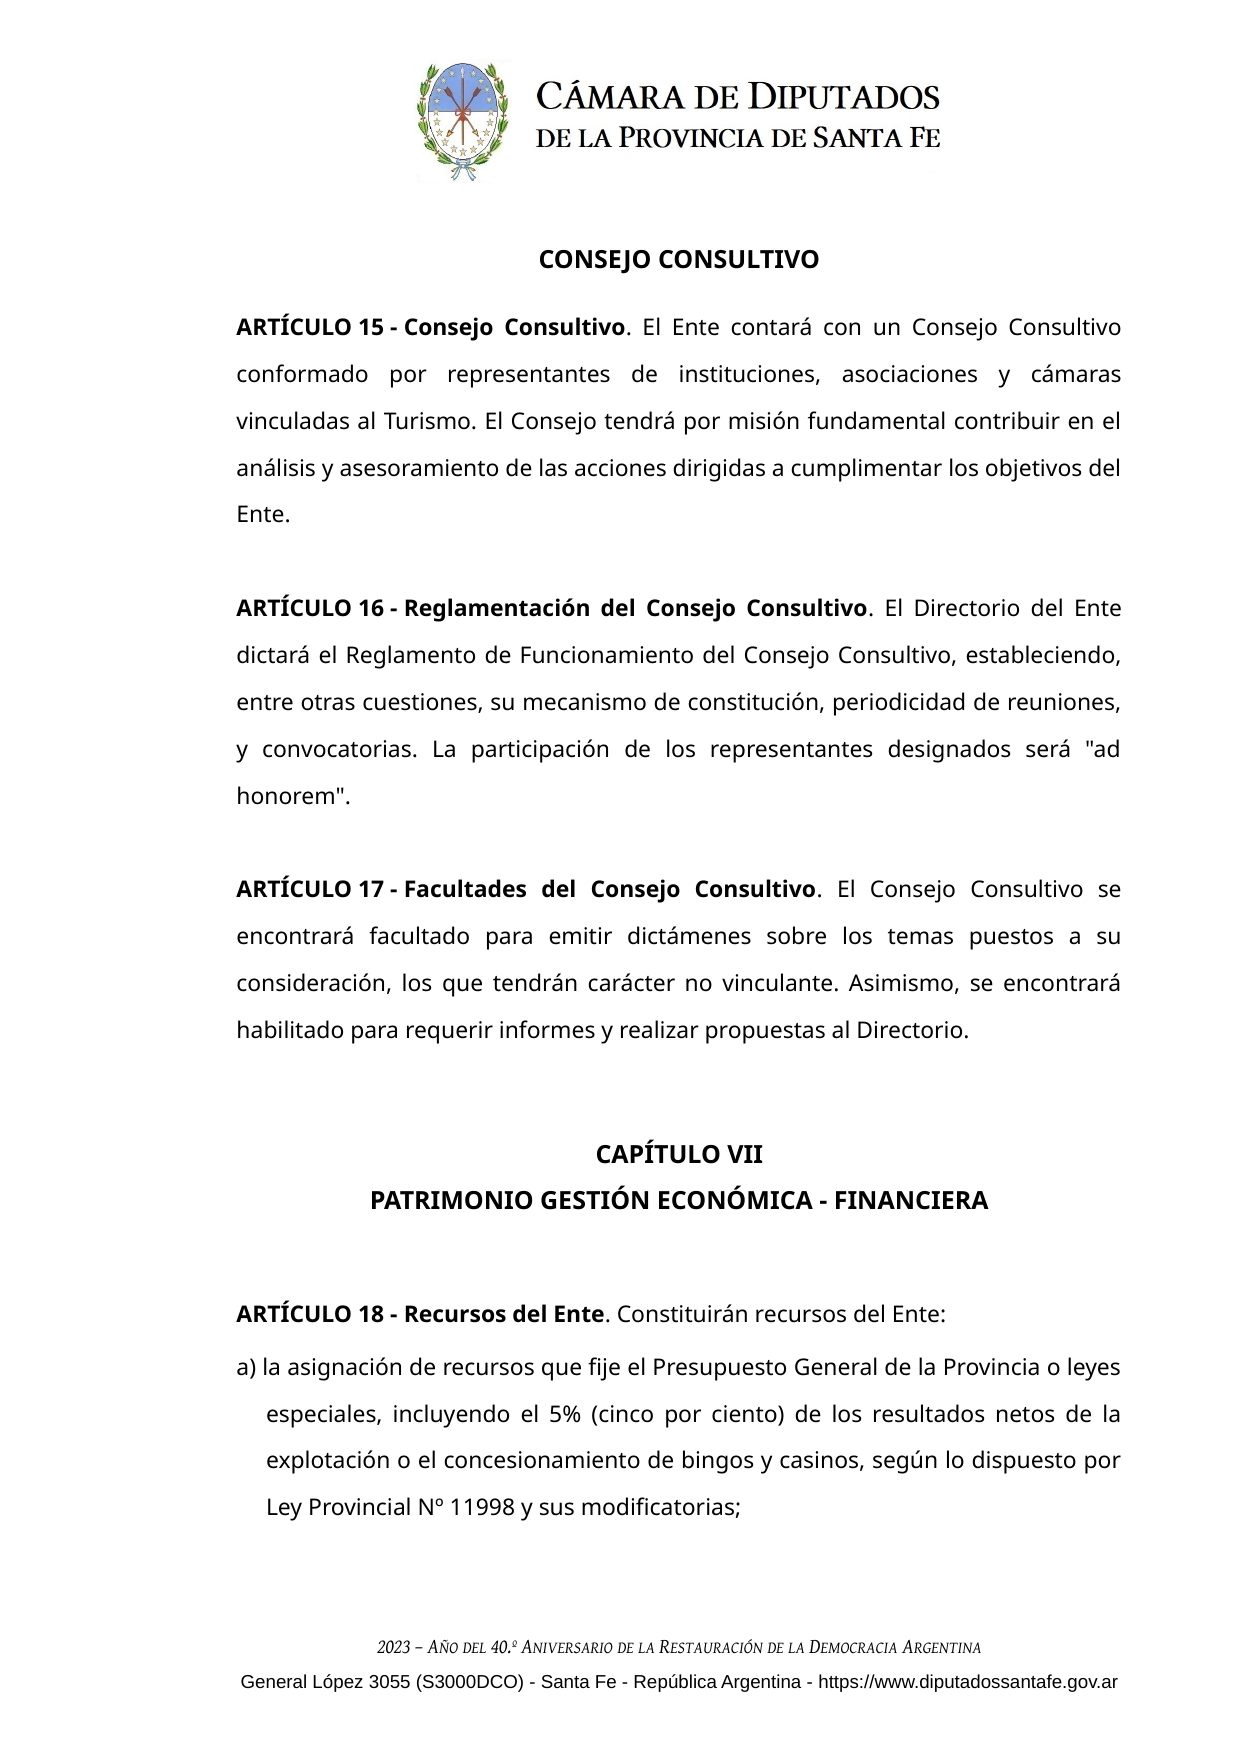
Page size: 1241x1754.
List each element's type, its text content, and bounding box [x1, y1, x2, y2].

picture [413, 59, 945, 183]
list Consejo Consultivo. El Ente contará con un Consejo Consultivo conformado por representantes de instituciones, asociaciones y cámaras vinculadas al Turismo. El Consejo tendrá por misión fundamental contribuir en el análisis y asesoramiento de las acciones dirigidas a cumplimentar los objetivos del Ente. [236, 311, 1122, 529]
subtitle la asignación de recursos que fije el Presupuesto General de la Provincia o leyes especiales, incluyendo el 5% (cinco por ciento) de los resultados netos de la explotación o el concesionamiento de bingos y casinos, según lo dispuesto por Ley Provincial Nº 11998 y sus modificatorias; [236, 1351, 1122, 1522]
text Consejo CONSULTIVO [236, 242, 1122, 276]
list Reglamentación del Consejo Consultivo. El Directorio del Ente dictará el Reglamento de Funcionamiento del Consejo Consultivo, estableciendo, entre otras cuestiones, su mecanismo de constitución, periodicidad de reuniones, y convocatorias. La participación de los representantes designados será "ad honorem". [236, 592, 1122, 811]
text PATRIMONIO GESTIÓN ECONÓMICA - FINANCIERA [236, 1182, 1122, 1216]
list Facultades del Consejo Consultivo. El Consejo Consultivo se encontrará facultado para emitir dictámenes sobre los temas puestos a su consideración, los que tendrán carácter no vinculante. Asimismo, se encontrará habilitado para requerir informes y realizar propuestas al Directorio. [236, 873, 1122, 1045]
list Recursos del Ente. Constituirán recursos del Ente: [236, 1298, 1122, 1329]
